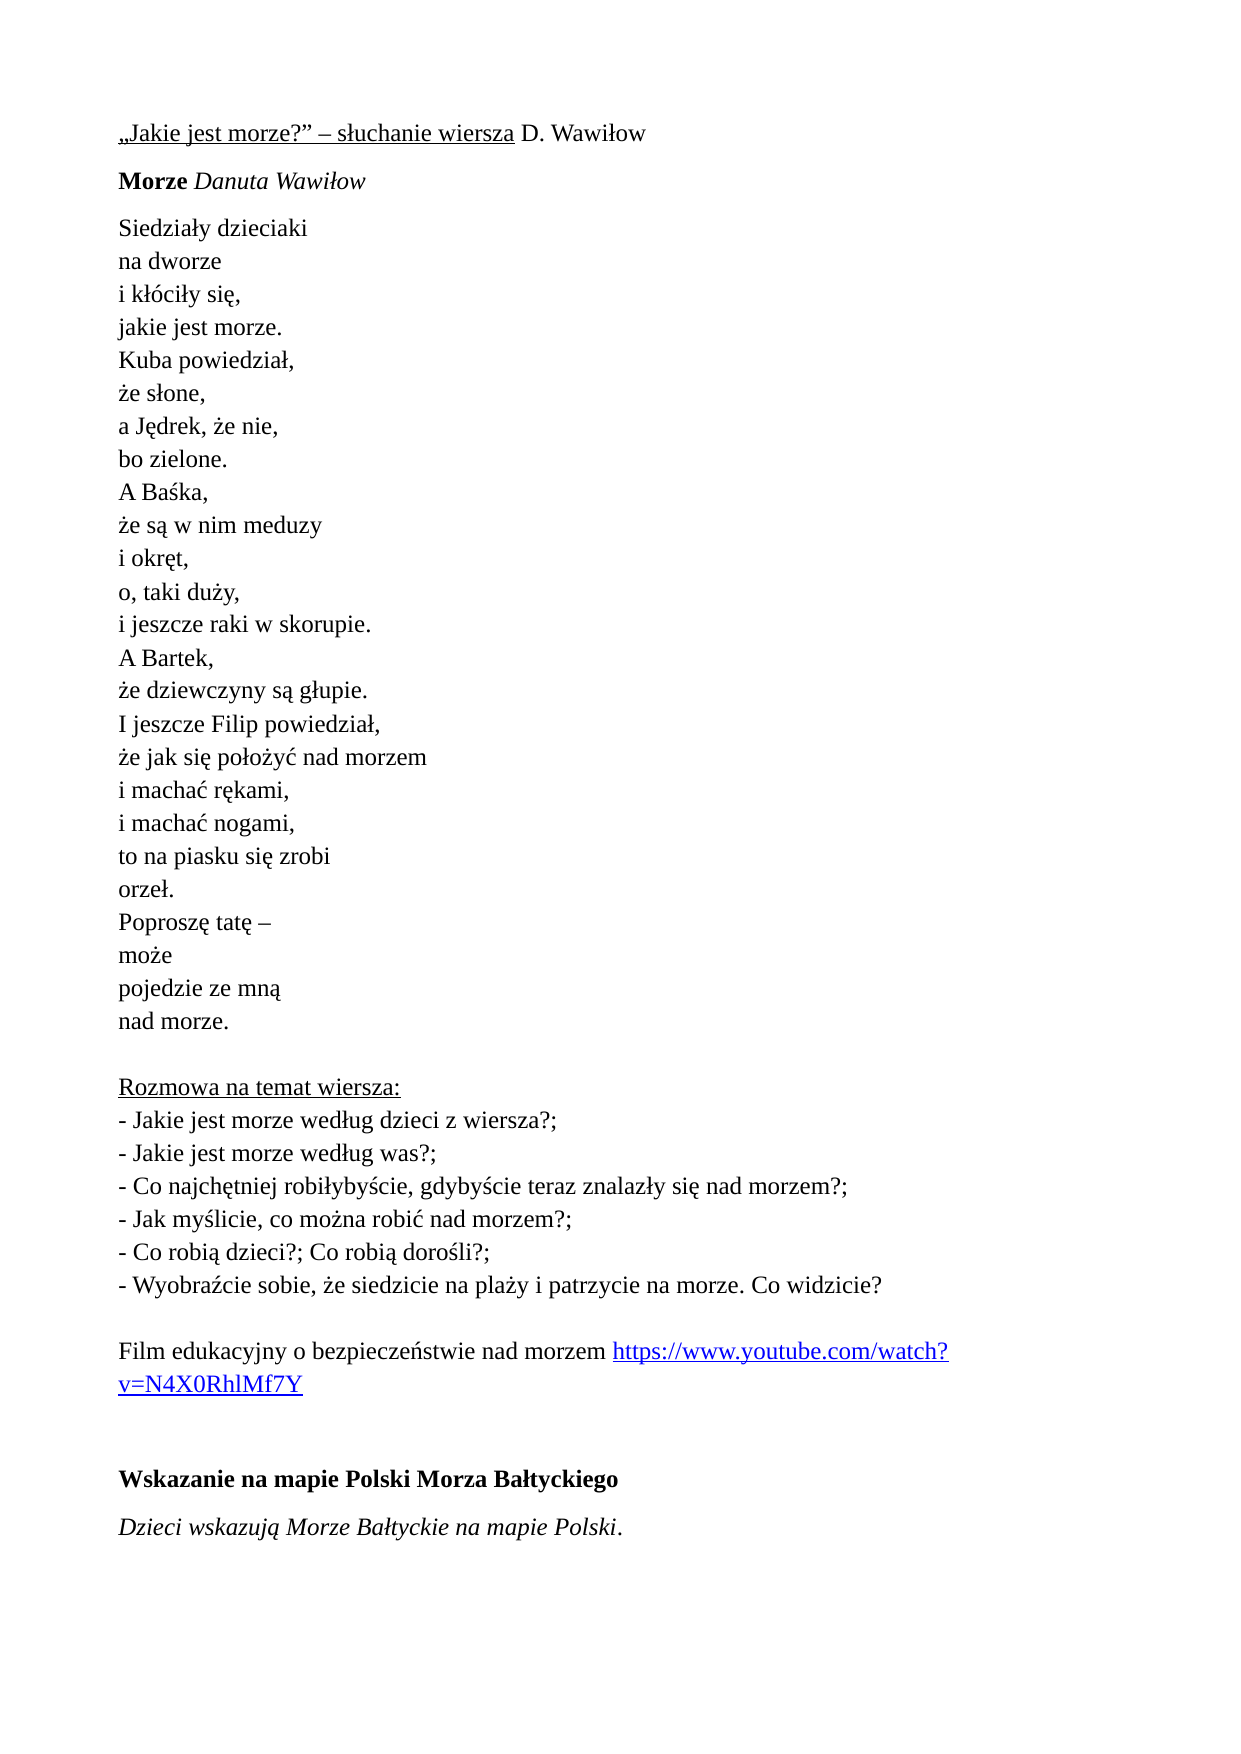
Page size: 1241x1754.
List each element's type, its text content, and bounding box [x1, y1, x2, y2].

text Dzieci wskazują Morze Bałtyckie na mapie Polski. [118, 1512, 1122, 1574]
text Morze Danuta Wawiłow [118, 166, 1122, 194]
text Wskazanie na mapie Polski Morza Bałtyckiego [118, 1464, 1122, 1493]
text „Jakie jest morze?” – słuchanie wiersza D. Wawiłow [118, 118, 1122, 147]
text Siedziały dzieciaki na dworze i kłóciły się, jakie jest morze. Kuba powiedział, że słone, a Jędrek, że nie, bo zielone. A Baśka, że są w nim meduzy i okręt, o, taki duży, i jeszcze raki w skorupie. A Bartek, że dziewczyny są głupie. I jeszcze Filip powiedział, że jak się położyć nad morzem i machać rękami, i machać nogami, to na piasku się zrobi orzeł. Poproszę tatę – może pojedzie ze mną nad morze. Rozmowa na temat wiersza: - Jakie jest morze według dzieci z wiersza?; - Jakie jest morze według was?; - Co najchętniej robiłybyście, gdybyście teraz znalazły się nad morzem?; - Jak myślicie, co można robić nad morzem?; - Co robią dzieci?; Co robią dorośli?; - Wyobraźcie sobie, że siedzicie na plaży i patrzycie na morze. Co widzicie? Film edukacyjny o bezpieczeństwie nad morzem https://www.youtube.com/watch?v=N4X0RhlMf7Y [118, 213, 1122, 1398]
